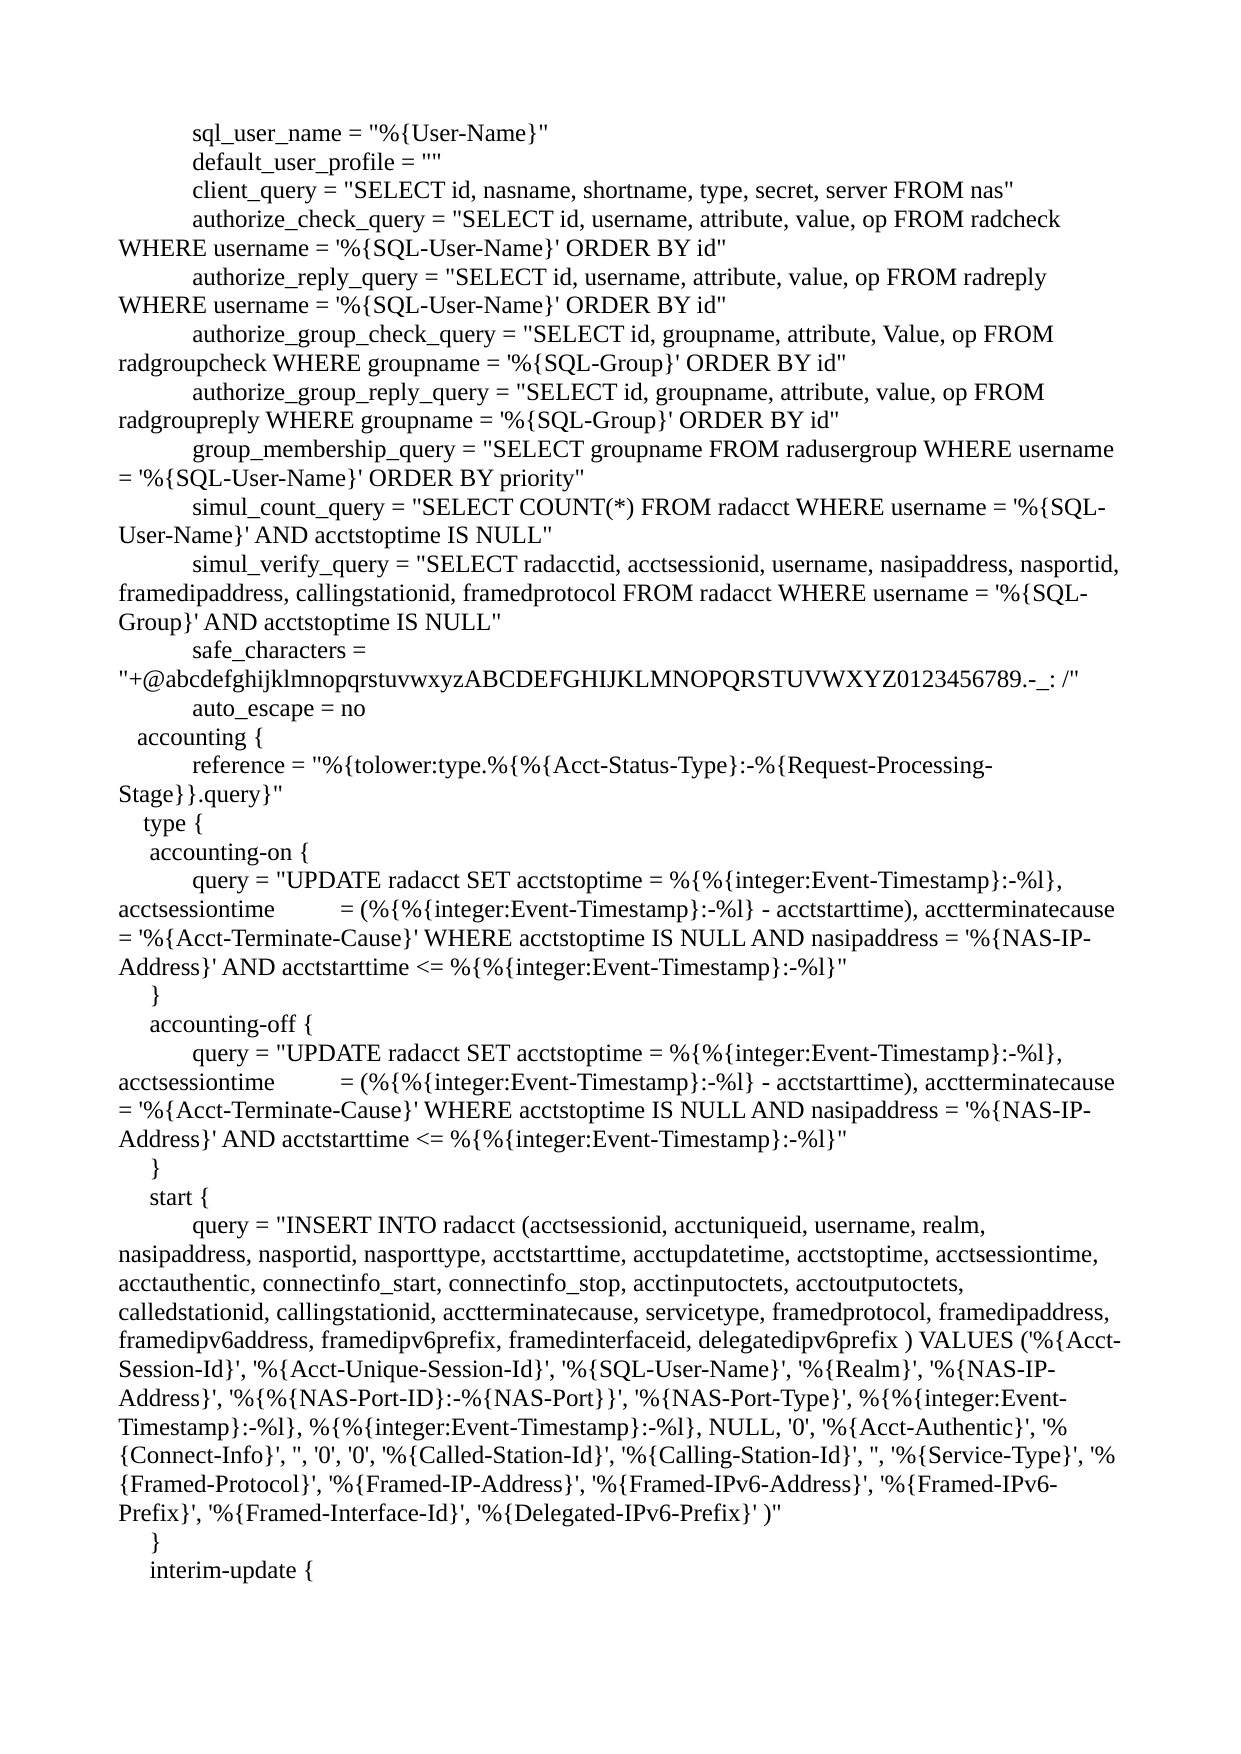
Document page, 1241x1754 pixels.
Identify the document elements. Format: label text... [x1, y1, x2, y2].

text authorize_check_query = "SELECT id, username, attribute, value, op FROM radcheck WHERE username = '%{SQL-User-Name}' ORDER BY id" [118, 204, 1122, 262]
text simul_verify_query = "SELECT radacctid, acctsessionid, username, nasipaddress, nasportid, framedipaddress, callingstationid, framedprotocol FROM radacct WHERE username = '%{SQL-Group}' AND acctstoptime IS NULL" [118, 549, 1122, 636]
text type { [118, 808, 1122, 837]
text authorize_group_reply_query = "SELECT id, groupname, attribute, value, op FROM radgroupreply WHERE groupname = '%{SQL-Group}' ORDER BY id" [118, 377, 1122, 434]
text authorize_reply_query = "SELECT id, username, attribute, value, op FROM radreply WHERE username = '%{SQL-User-Name}' ORDER BY id" [118, 262, 1122, 319]
text authorize_group_check_query = "SELECT id, groupname, attribute, Value, op FROM radgroupcheck WHERE groupname = '%{SQL-Group}' ORDER BY id" [118, 319, 1122, 377]
text accounting-on { [118, 837, 1122, 866]
text client_query = "SELECT id, nasname, shortname, type, secret, server FROM nas" [118, 176, 1122, 204]
text sql_user_name = "%{User-Name}" [118, 118, 1122, 147]
text safe_characters = "+@abcdefghijklmnopqrstuvwxyzABCDEFGHIJKLMNOPQRSTUVWXYZ0123456789.-_: /" [118, 636, 1122, 693]
text reference = "%{tolower:type.%{%{Acct-Status-Type}:-%{Request-Processing-Stage}}.query}" [118, 751, 1122, 808]
text } [118, 1527, 1122, 1556]
text query = "UPDATE radacct SET acctstoptime = %{%{integer:Event-Timestamp}:-%l}, acctsessiontime = (%{%{integer:Event-Timestamp}:-%l} - acctstarttime), acctterminatecause = '%{Acct-Terminate-Cause}' WHERE acctstoptime IS NULL AND nasipaddress = '%{NAS-IP-Address}' AND acctstarttime <= %{%{integer:Event-Timestamp}:-%l}" [118, 1038, 1122, 1153]
text simul_count_query = "SELECT COUNT(*) FROM radacct WHERE username = '%{SQL-User-Name}' AND acctstoptime IS NULL" [118, 492, 1122, 549]
text interim-update { [118, 1556, 1122, 1584]
text auto_escape = no [118, 693, 1122, 722]
text accounting-off { [118, 1009, 1122, 1038]
text } [118, 1153, 1122, 1182]
text accounting { [118, 722, 1122, 751]
text group_membership_query = "SELECT groupname FROM radusergroup WHERE username = '%{SQL-User-Name}' ORDER BY priority" [118, 434, 1122, 492]
text } [118, 981, 1122, 1009]
text query = "INSERT INTO radacct (acctsessionid, acctuniqueid, username, realm, nasipaddress, nasportid, nasporttype, acctstarttime, acctupdatetime, acctstoptime, acctsessiontime, acctauthentic, connectinfo_start, connectinfo_stop, acctinputoctets, acctoutputoctets, calledstationid, callingstationid, acctterminatecause, servicetype, framedprotocol, framedipaddress, framedipv6address, framedipv6prefix, framedinterfaceid, delegatedipv6prefix ) VALUES ('%{Acct-Session-Id}', '%{Acct-Unique-Session-Id}', '%{SQL-User-Name}', '%{Realm}', '%{NAS-IP-Address}', '%{%{NAS-Port-ID}:-%{NAS-Port}}', '%{NAS-Port-Type}', %{%{integer:Event-Timestamp}:-%l}, %{%{integer:Event-Timestamp}:-%l}, NULL, '0', '%{Acct-Authentic}', '%{Connect-Info}', '', '0', '0', '%{Called-Station-Id}', '%{Calling-Station-Id}', '', '%{Service-Type}', '%{Framed-Protocol}', '%{Framed-IP-Address}', '%{Framed-IPv6-Address}', '%{Framed-IPv6-Prefix}', '%{Framed-Interface-Id}', '%{Delegated-IPv6-Prefix}' )" [118, 1211, 1122, 1527]
text start { [118, 1182, 1122, 1211]
text default_user_profile = "" [118, 147, 1122, 176]
text query = "UPDATE radacct SET acctstoptime = %{%{integer:Event-Timestamp}:-%l}, acctsessiontime = (%{%{integer:Event-Timestamp}:-%l} - acctstarttime), acctterminatecause = '%{Acct-Terminate-Cause}' WHERE acctstoptime IS NULL AND nasipaddress = '%{NAS-IP-Address}' AND acctstarttime <= %{%{integer:Event-Timestamp}:-%l}" [118, 866, 1122, 981]
